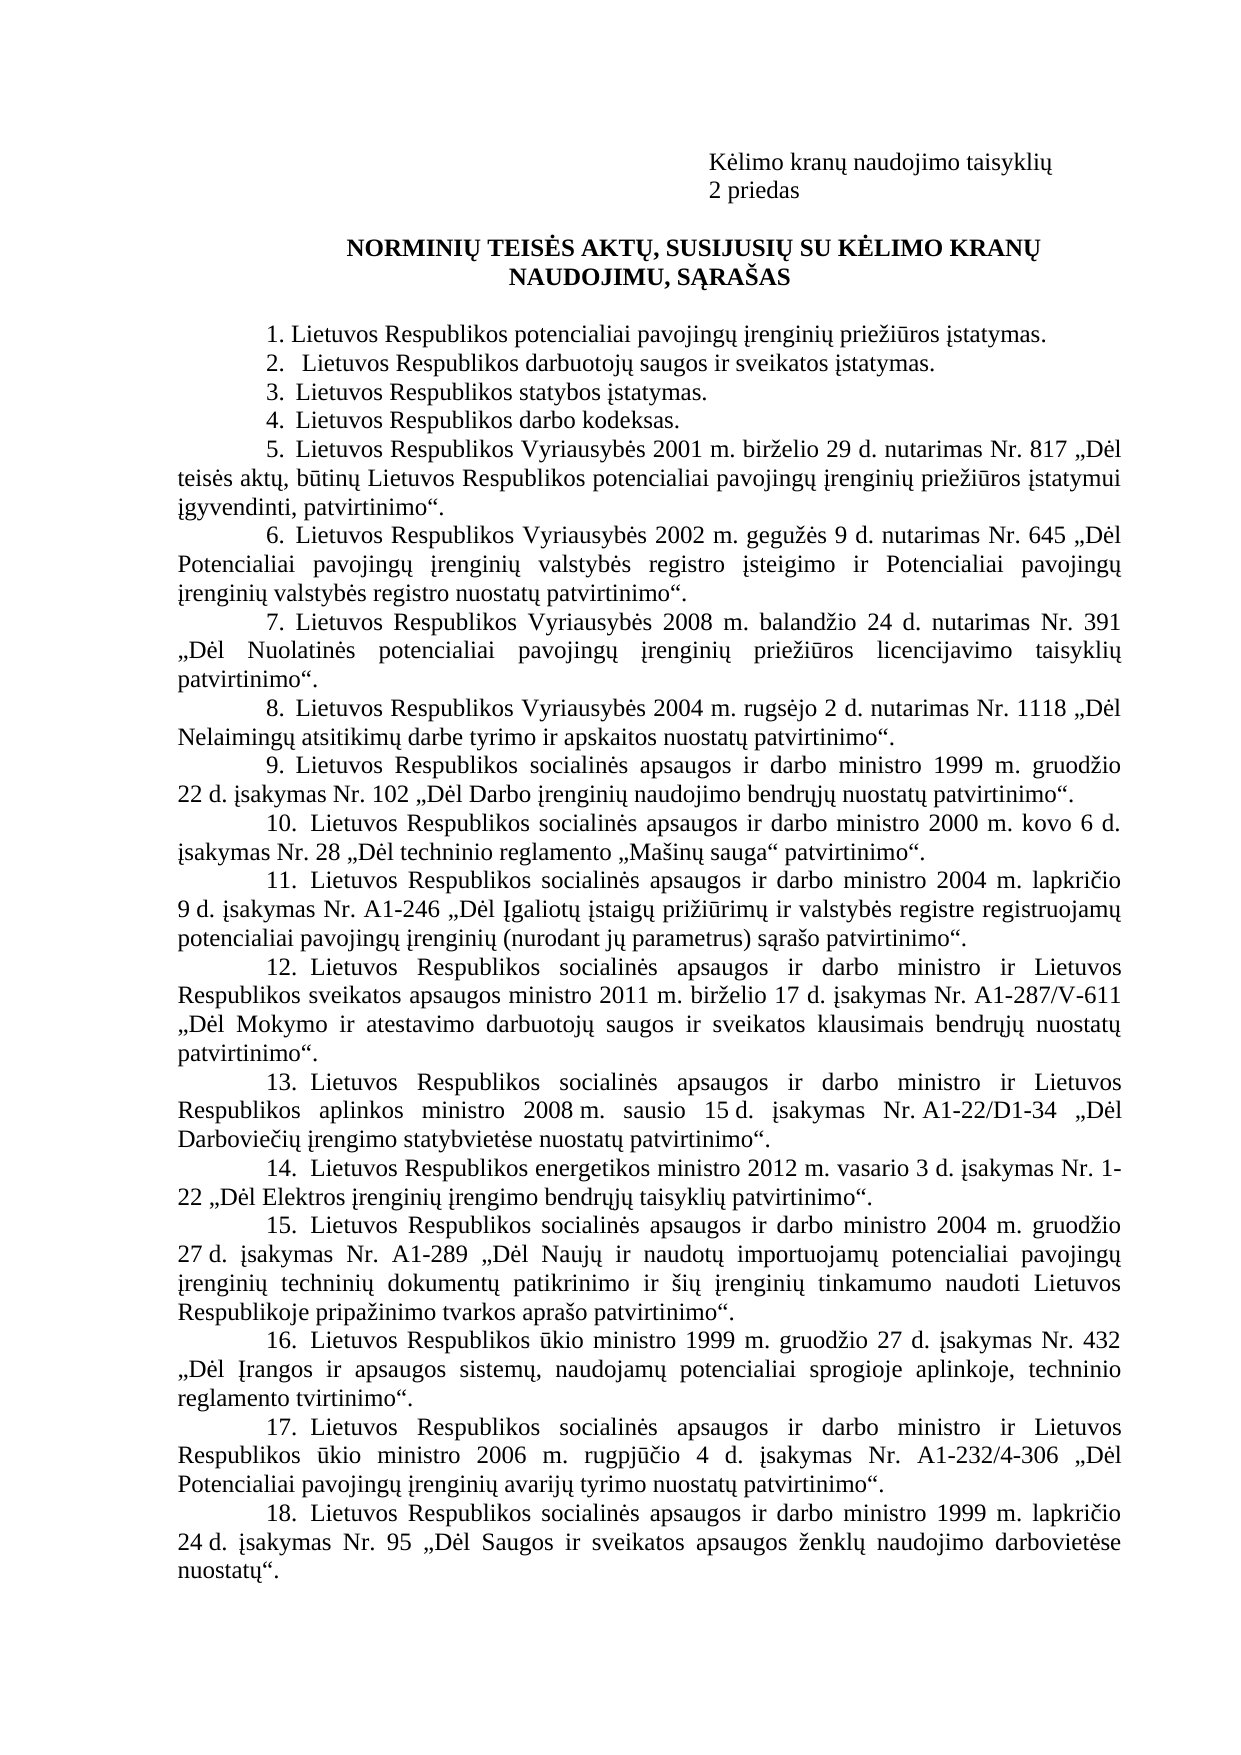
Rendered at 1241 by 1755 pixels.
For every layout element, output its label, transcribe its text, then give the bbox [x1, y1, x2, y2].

text 18. Lietuvos Respublikos socialinės apsaugos ir darbo ministro 1999 m. lapkričio 24 d. įsakymas Nr. 95 „Dėl Saugos ir sveikatos apsaugos ženklų naudojimo darbovietėse nuostatų“. [177, 1498, 1122, 1584]
text 16. Lietuvos Respublikos ūkio ministro 1999 m. gruodžio 27 d. įsakymas Nr. 432 „Dėl Įrangos ir apsaugos sistemų, naudojamų potencialiai sprogioje aplinkoje, techninio reglamento tvirtinimo“. [177, 1326, 1122, 1412]
text 7. Lietuvos Respublikos Vyriausybės 2008 m. balandžio 24 d. nutarimas Nr. 391 „Dėl Nuolatinės potencialiai pavojingų įrenginių priežiūros licencijavimo taisyklių patvirtinimo“. [177, 607, 1122, 693]
text 17. Lietuvos Respublikos socialinės apsaugos ir darbo ministro ir Lietuvos Respublikos ūkio ministro 2006 m. rugpjūčio 4 d. įsakymas Nr. A1-232/4-306 „Dėl Potencialiai pavojingų įrenginių avarijų tyrimo nuostatų patvirtinimo“. [177, 1412, 1122, 1498]
text 2. Lietuvos Respublikos darbuotojų saugos ir sveikatos įstatymas. [177, 348, 1122, 377]
text NORMINIŲ TEISĖS AKTŲ, SUSIJUSIŲ SU KĖLIMO KRANŲ NAUDOJIMU, SĄRAŠAS [177, 233, 1122, 291]
text 13. Lietuvos Respublikos socialinės apsaugos ir darbo ministro ir Lietuvos Respublikos aplinkos ministro 2008 m. sausio 15 d. įsakymas Nr. A1-22/D1-34 „Dėl Darboviečių įrengimo statybvietėse nuostatų patvirtinimo“. [177, 1067, 1122, 1153]
text 8. Lietuvos Respublikos Vyriausybės 2004 m. rugsėjo 2 d. nutarimas Nr. 1118 „Dėl Nelaimingų atsitikimų darbe tyrimo ir apskaitos nuostatų patvirtinimo“. [177, 693, 1122, 751]
text 10. Lietuvos Respublikos socialinės apsaugos ir darbo ministro 2000 m. kovo 6 d. įsakymas Nr. 28 „Dėl techninio reglamento „Mašinų sauga“ patvirtinimo“. [177, 808, 1122, 866]
text 6. Lietuvos Respublikos Vyriausybės 2002 m. gegužės 9 d. nutarimas Nr. 645 „Dėl Potencialiai pavojingų įrenginių valstybės registro įsteigimo ir Potencialiai pavojingų įrenginių valstybės registro nuostatų patvirtinimo“. [177, 521, 1122, 607]
text 4. Lietuvos Respublikos darbo kodeksas. [177, 406, 1122, 434]
text 2 priedas [709, 176, 1122, 204]
text 5. Lietuvos Respublikos Vyriausybės 2001 m. birželio 29 d. nutarimas Nr. 817 „Dėl teisės aktų, būtinų Lietuvos Respublikos potencialiai pavojingų įrenginių priežiūros įstatymui įgyvendinti, patvirtinimo“. [177, 434, 1122, 521]
text 3. Lietuvos Respublikos statybos įstatymas. [177, 377, 1122, 406]
text Kėlimo kranų naudojimo taisyklių [709, 147, 1122, 176]
text 14. Lietuvos Respublikos energetikos ministro 2012 m. vasario 3 d. įsakymas Nr. 1-22 „Dėl Elektros įrenginių įrengimo bendrųjų taisyklių patvirtinimo“. [177, 1153, 1122, 1211]
text 11. Lietuvos Respublikos socialinės apsaugos ir darbo ministro 2004 m. lapkričio 9 d. įsakymas Nr. A1-246 „Dėl Įgaliotų įstaigų prižiūrimų ir valstybės registre registruojamų potencialiai pavojingų įrenginių (nurodant jų parametrus) sąrašo patvirtinimo“. [177, 866, 1122, 952]
text 12. Lietuvos Respublikos socialinės apsaugos ir darbo ministro ir Lietuvos Respublikos sveikatos apsaugos ministro 2011 m. birželio 17 d. įsakymas Nr. A1-287/V-611 „Dėl Mokymo ir atestavimo darbuotojų saugos ir sveikatos klausimais bendrųjų nuostatų patvirtinimo“. [177, 952, 1122, 1067]
text 15. Lietuvos Respublikos socialinės apsaugos ir darbo ministro 2004 m. gruodžio 27 d. įsakymas Nr. A1-289 „Dėl Naujų ir naudotų importuojamų potencialiai pavojingų įrenginių techninių dokumentų patikrinimo ir šių įrenginių tinkamumo naudoti Lietuvos Respublikoje pripažinimo tvarkos aprašo patvirtinimo“. [177, 1211, 1122, 1326]
text 9. Lietuvos Respublikos socialinės apsaugos ir darbo ministro 1999 m. gruodžio 22 d. įsakymas Nr. 102 „Dėl Darbo įrenginių naudojimo bendrųjų nuostatų patvirtinimo“. [177, 751, 1122, 808]
text 1. Lietuvos Respublikos potencialiai pavojingų įrenginių priežiūros įstatymas. [177, 319, 1122, 348]
